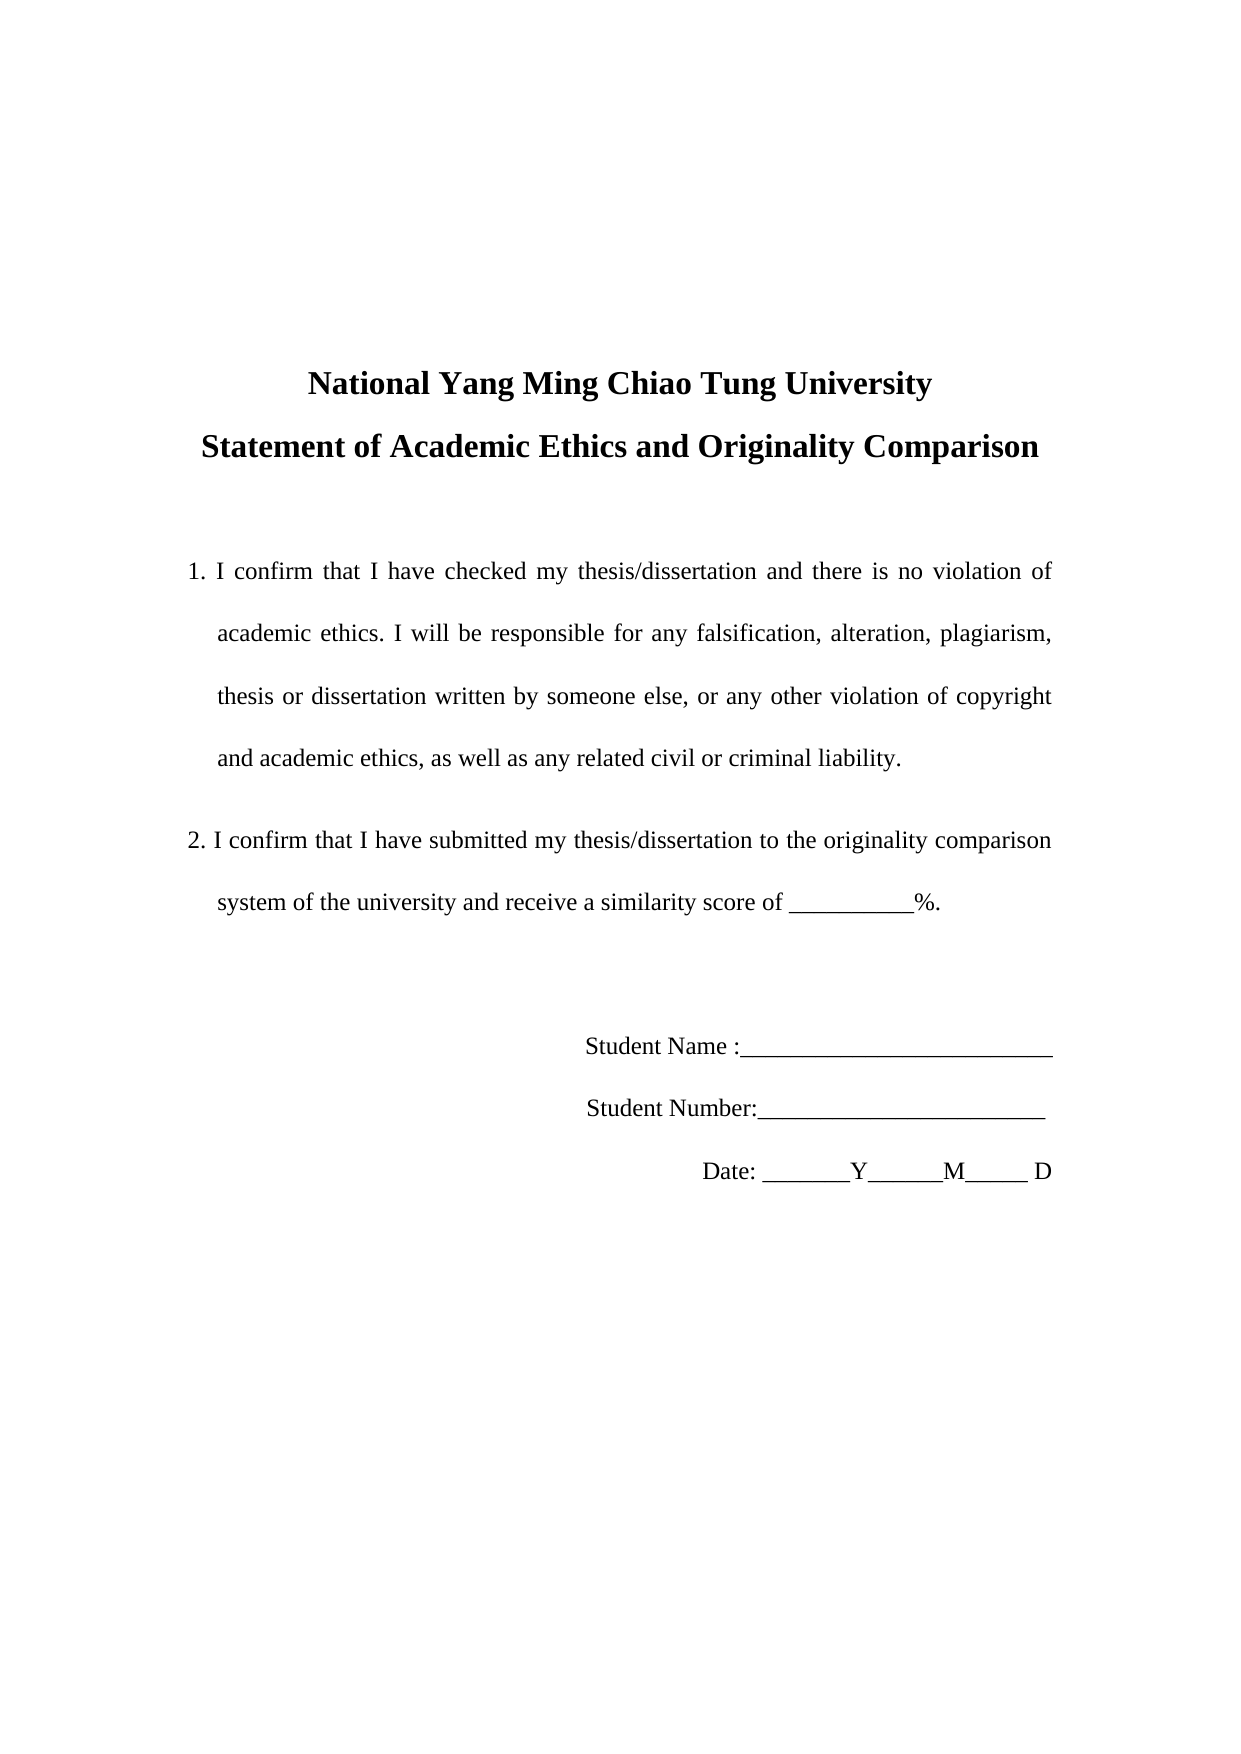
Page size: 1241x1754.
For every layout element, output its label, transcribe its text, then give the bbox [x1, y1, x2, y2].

text National Yang Ming Chiao Tung University [187, 341, 1053, 404]
text Student Name :_________________________ [187, 1004, 1053, 1066]
text Statement of Academic Ethics and Originality Comparison [187, 404, 1053, 466]
text Date: _______Y______M_____ D [187, 1129, 1053, 1191]
text 1. I confirm that I have checked my thesis/dissertation and there is no violation of academic ethics. I will be responsible for any falsification, alteration, plagiarism, thesis or dissertation written by someone else, or any other violation of copyright and academic ethics, as well as any related civil or criminal liability. [187, 529, 1053, 779]
text 2. I confirm that I have submitted my thesis/dissertation to the originality comparison system of the university and receive a similarity score of __________%. [187, 797, 1053, 922]
text Student Number:_______________________ [187, 1066, 1053, 1129]
